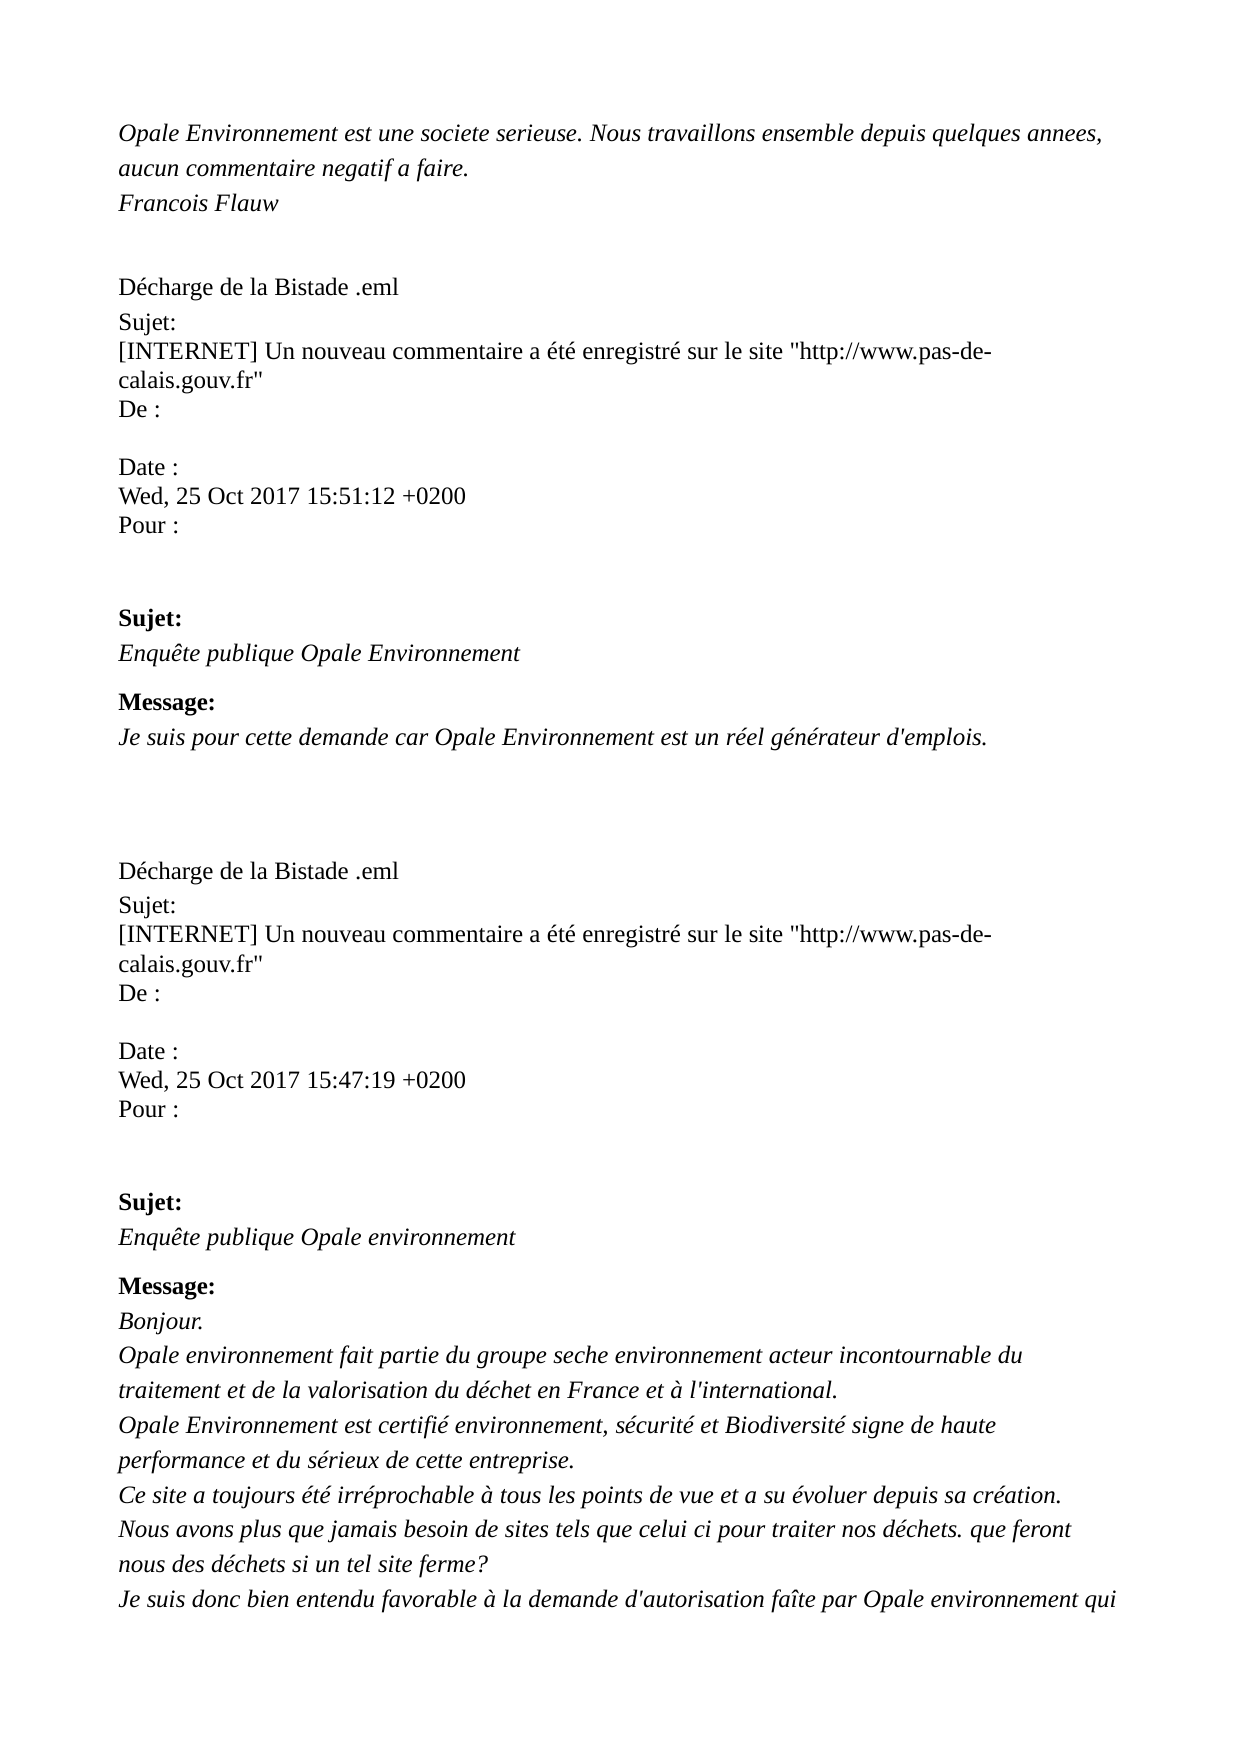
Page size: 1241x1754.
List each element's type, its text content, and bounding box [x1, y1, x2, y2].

table_header Pour : [118, 1094, 1122, 1152]
text Message: Je suis pour cette demande car Opale Environnement est un réel générateur d'emplois. [118, 687, 1122, 751]
text Décharge de la Bistade .eml [118, 821, 1122, 884]
text Décharge de la Bistade .eml [118, 237, 1122, 301]
text Sujet: Enquête publique Opale Environnement [118, 603, 1122, 667]
table_cell Date : Wed, 25 Oct 2017 15:47:19 +0200 [118, 1036, 1122, 1094]
table_header Sujet: [INTERNET] Un nouveau commentaire a été enregistré sur le site "http://www.pas-de-calais.gouv.fr" [118, 307, 1122, 394]
text Sujet: Enquête publique Opale environnement [118, 1187, 1122, 1251]
table_cell De : [118, 978, 1122, 1036]
text Opale Environnement est une societe serieuse. Nous travaillons ensemble depuis quelques annees, aucun commentaire negatif a faire. Francois Flauw [118, 118, 1122, 217]
table_header Pour : [118, 510, 1122, 568]
table_cell Date : Wed, 25 Oct 2017 15:51:12 +0200 [118, 452, 1122, 510]
text Message: Bonjour. Opale environnement fait partie du groupe seche environnement acteur incontournable du traitement et de la valorisation du déchet en France et à l'international. Opale Environnement est certifié environnement, sécurité et Biodiversité signe de haute performance et du sérieux de cette entreprise. Ce site a toujours été irréprochable à tous les points de vue et a su évoluer depuis sa création. Nous avons plus que jamais besoin de sites tels que celui ci pour traiter nos déchets. que feront nous des déchets si un tel site ferme? Je suis donc bien entendu favorable à la demande d'autorisation faîte par Opale environnement qui [118, 1271, 1122, 1613]
table_header Sujet: [INTERNET] Un nouveau commentaire a été enregistré sur le site "http://www.pas-de-calais.gouv.fr" [118, 890, 1122, 977]
table_cell De : [118, 394, 1122, 452]
